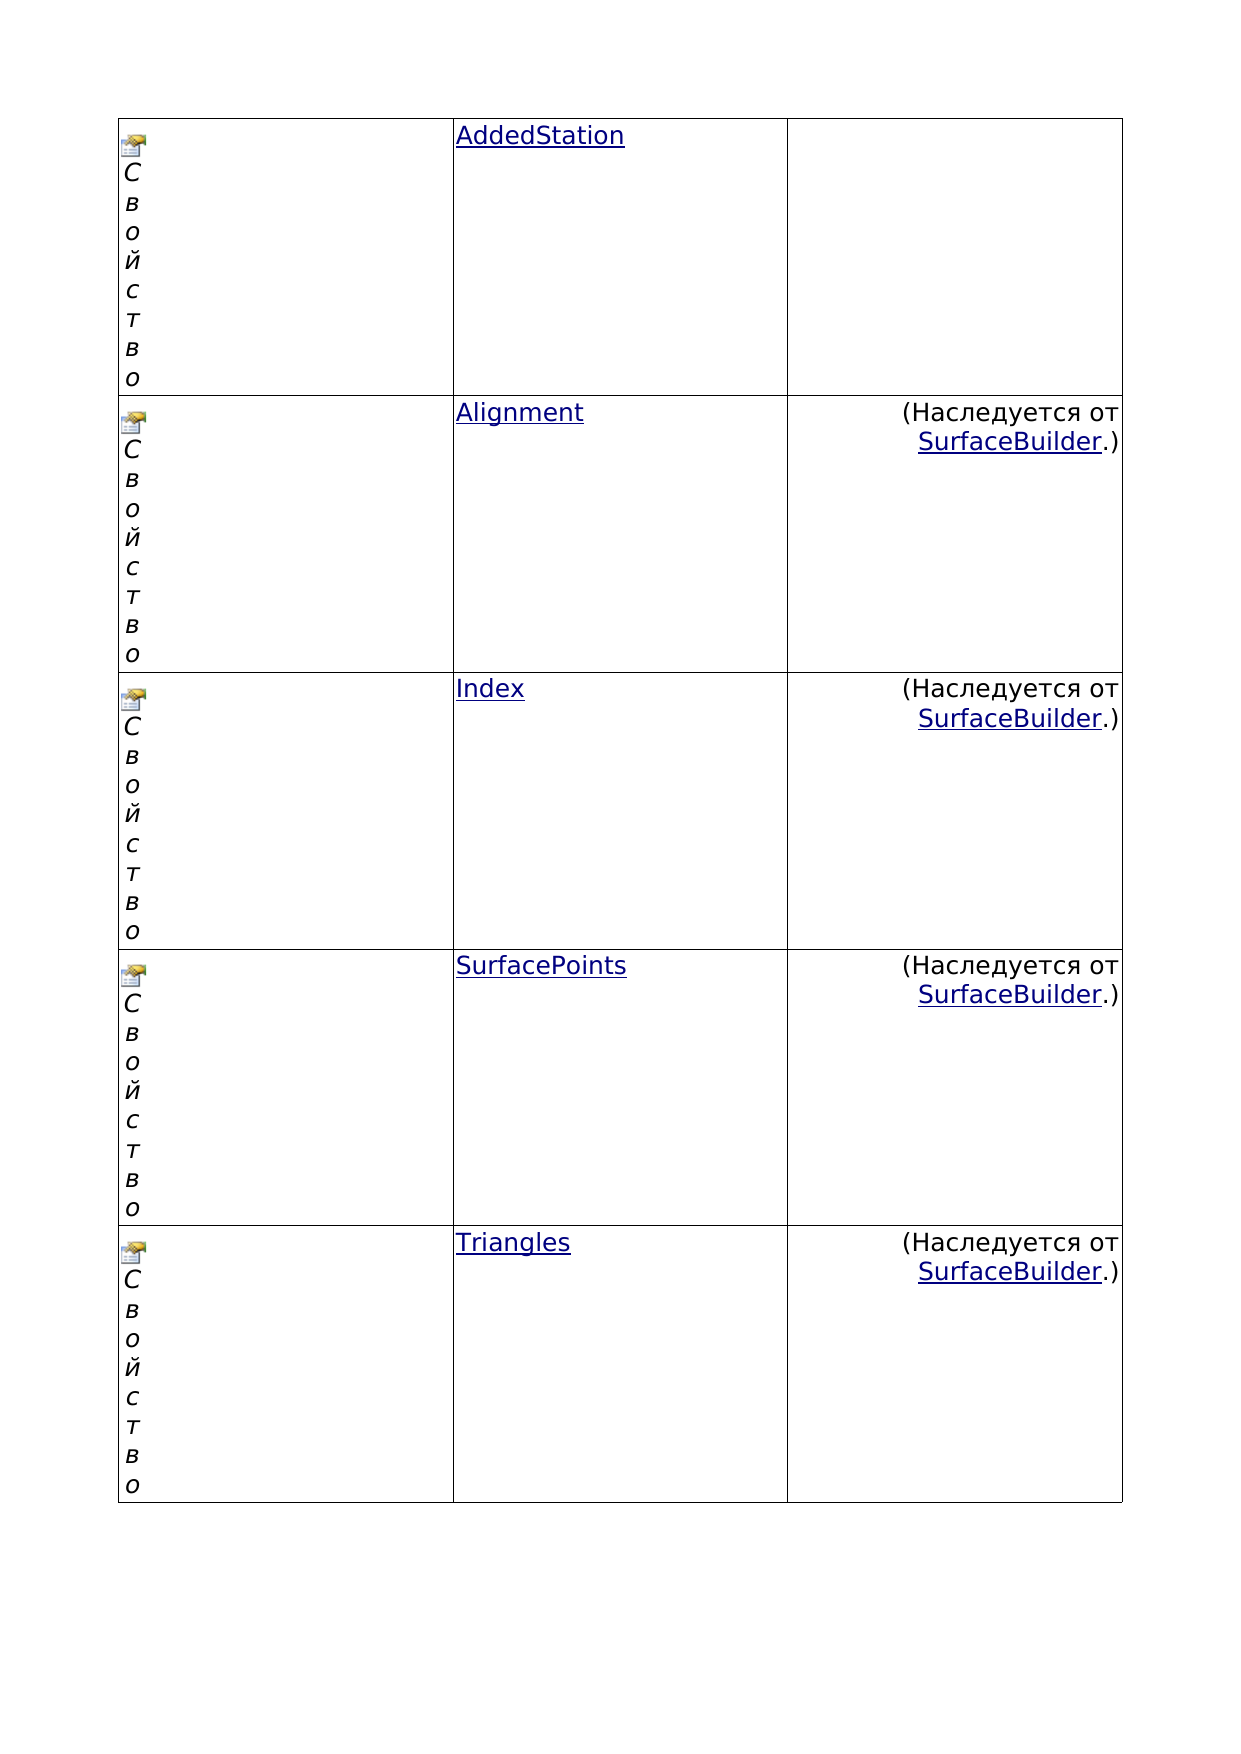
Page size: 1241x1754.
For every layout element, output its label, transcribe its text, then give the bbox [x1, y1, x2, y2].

table_cell [119, 673, 453, 948]
picture [121, 410, 147, 436]
table_cell Triangles [454, 1226, 787, 1502]
table_cell Index [454, 673, 787, 948]
table_cell AddedStation [454, 119, 787, 395]
table_cell [119, 119, 453, 395]
table_cell [119, 396, 453, 672]
table_cell [119, 1226, 453, 1502]
table_cell [788, 119, 1122, 395]
picture [121, 133, 147, 159]
table_cell Alignment [454, 396, 787, 672]
picture [121, 1240, 147, 1266]
table_cell SurfacePoints [454, 950, 787, 1225]
picture [121, 687, 147, 713]
table_cell (Наследуется от SurfaceBuilder.) [788, 950, 1122, 1225]
table_cell (Наследуется от SurfaceBuilder.) [788, 396, 1122, 672]
table_cell (Наследуется от SurfaceBuilder.) [788, 1226, 1122, 1502]
table_cell [119, 950, 453, 1225]
table_cell (Наследуется от SurfaceBuilder.) [788, 673, 1122, 948]
picture [121, 963, 147, 989]
